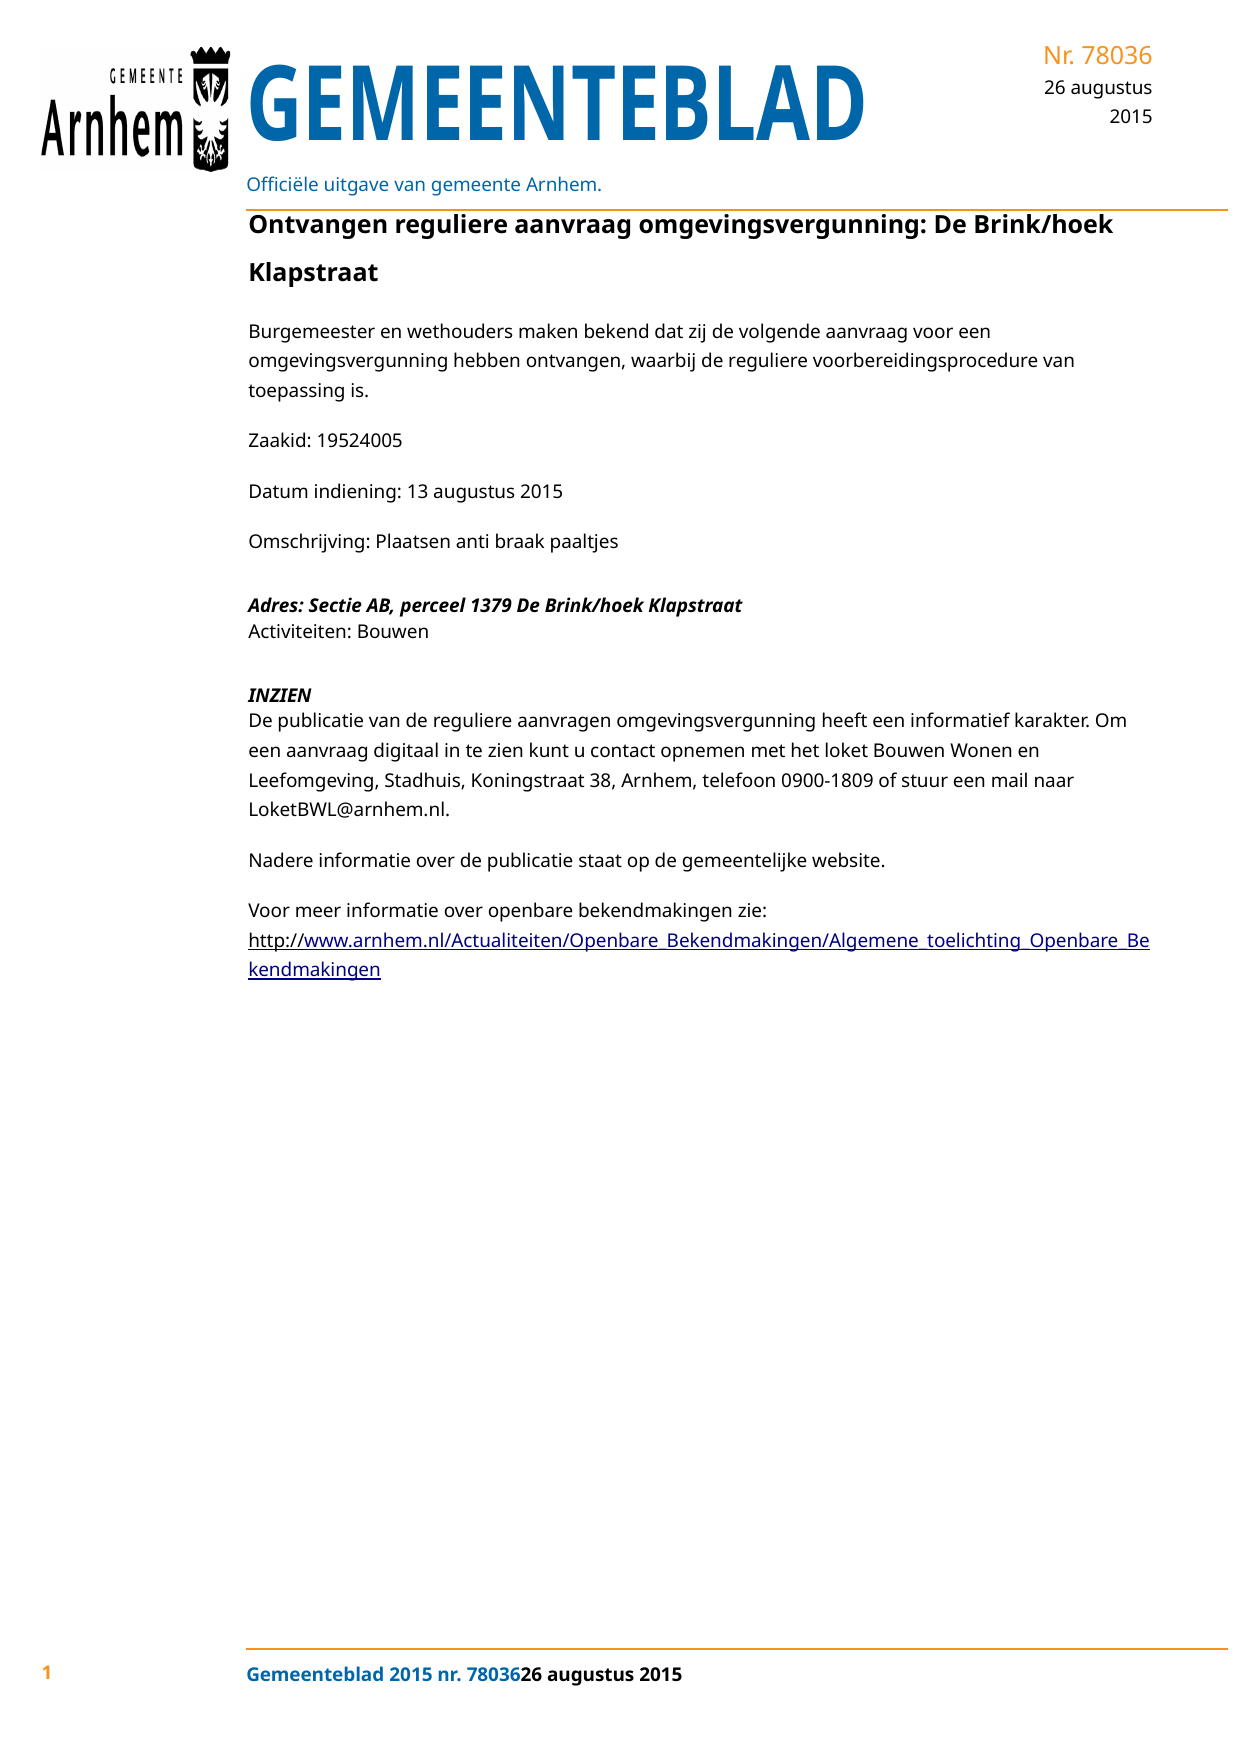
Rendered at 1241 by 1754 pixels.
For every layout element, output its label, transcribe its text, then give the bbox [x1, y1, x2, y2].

text Datum indiening: 13 augustus 2015 [248, 478, 1152, 504]
picture [41, 47, 231, 172]
text Voor meer informatie over openbare bekendmakingen zie: http://www.arnhem.nl/Actualiteiten/Openbare_Bekendmakingen/Algemene_toelichting_Openbare_Bekendmakingen [248, 897, 1152, 982]
text INZIEN [248, 682, 1152, 708]
text De publicatie van de reguliere aanvragen omgevingsvergunning heeft een informatief karakter. Om een aanvraag digitaal in te zien kunt u contact opnemen met het loket Bouwen Wonen en Leefomgeving, Stadhuis, Koningstraat 38, Arnhem, telefoon 0900-1809 of stuur een mail naar LoketBWL@arnhem.nl. [248, 708, 1152, 822]
text Adres: Sectie AB, perceel 1379 De Brink/hoek Klapstraat [248, 592, 1152, 618]
text Ontvangen reguliere aanvraag omgevingsvergunning: De Brink/hoek Klapstraat [248, 211, 1152, 288]
text Activiteiten: Bouwen [248, 618, 1152, 644]
text Zaakid: 19524005 [248, 427, 1152, 453]
text Nadere informatie over de publicatie staat op de gemeentelijke website. [248, 847, 1152, 873]
text Omschrijving: Plaatsen anti braak paaltjes [248, 528, 1152, 554]
text Burgemeester en wethouders maken bekend dat zij de volgende aanvraag voor een omgevingsvergunning hebben ontvangen, waarbij de reguliere voorbereidingsprocedure van toepassing is. [248, 318, 1152, 403]
